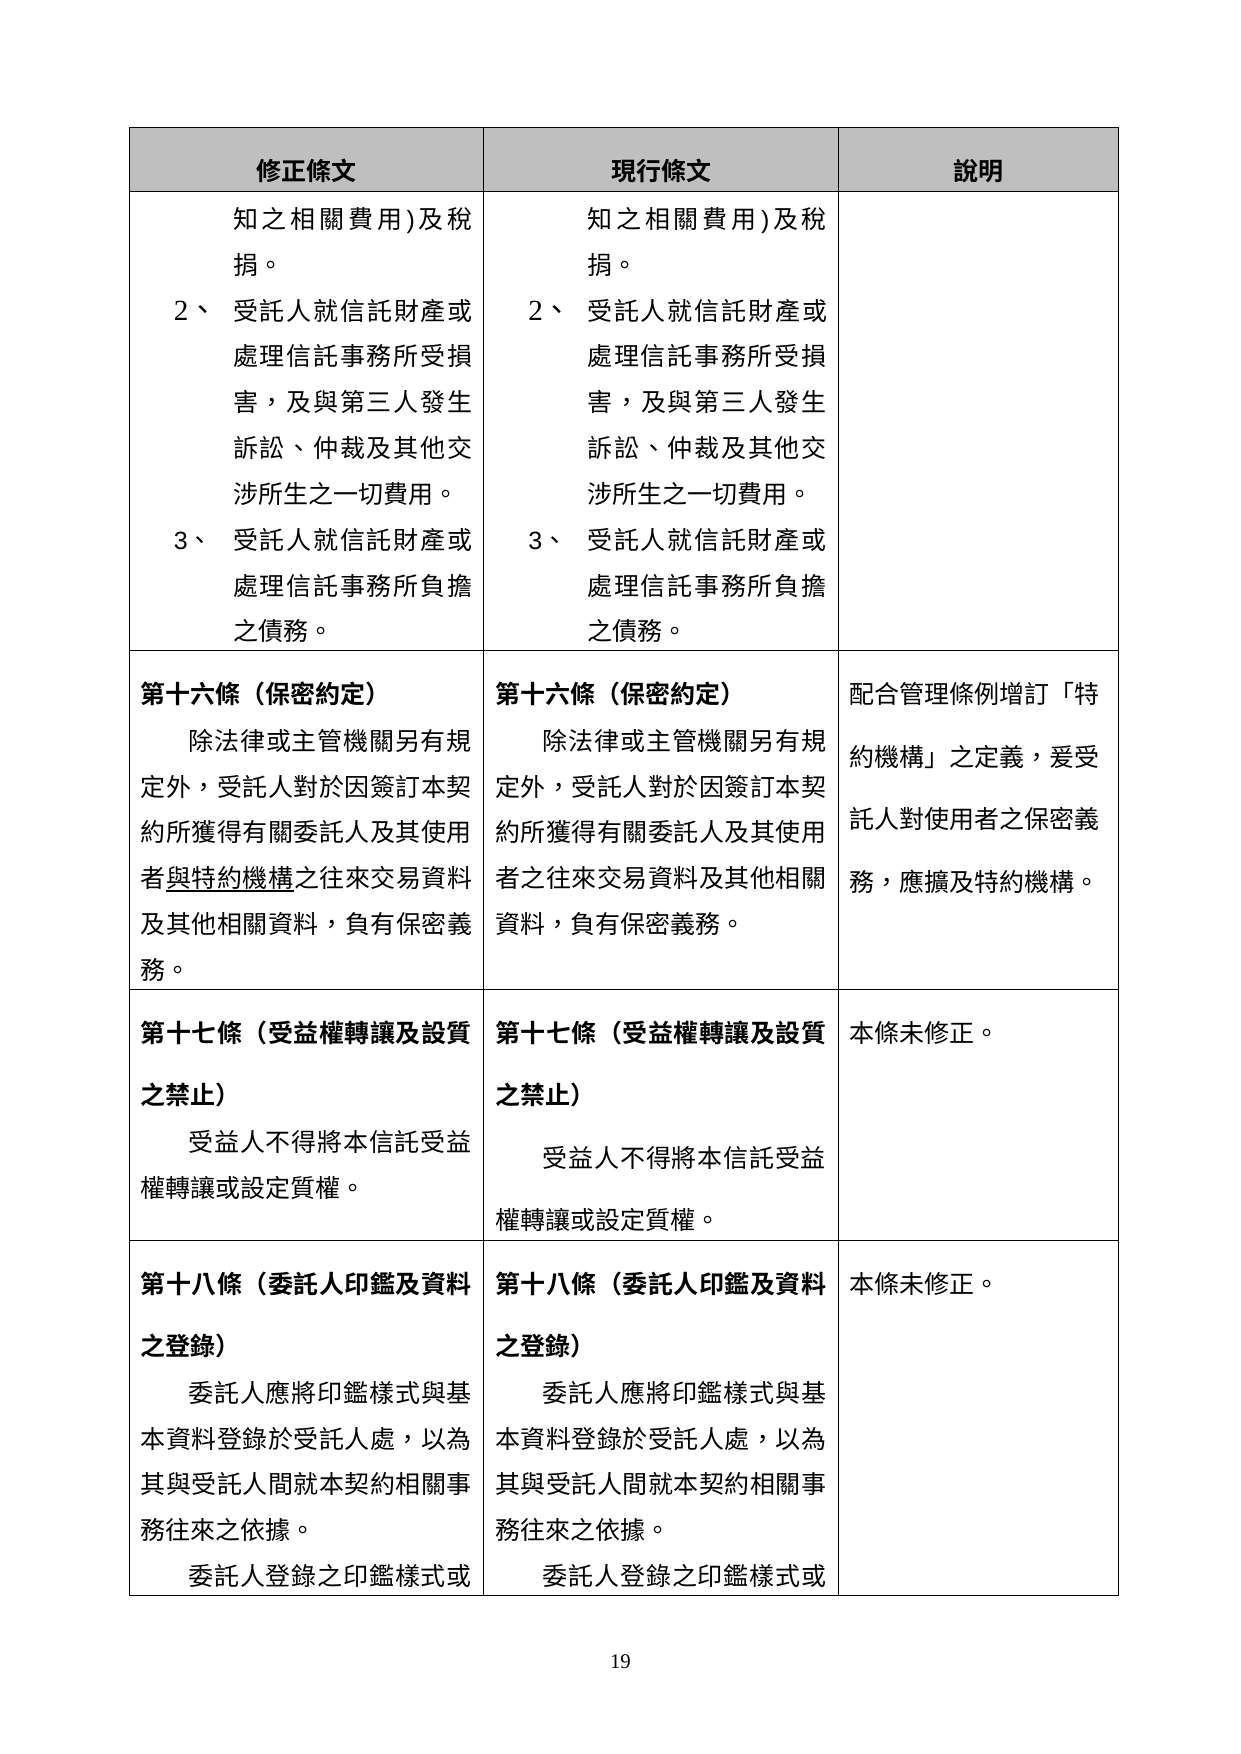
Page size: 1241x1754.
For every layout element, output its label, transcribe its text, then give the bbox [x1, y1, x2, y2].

table_cell 本條未修正。 [839, 1241, 1118, 1595]
table_cell 第十六條（保密約定） 除法律或主管機關另有規定外，受託人對於因簽訂本契約所獲得有關委託人及其使用者之往來交易資料及其他相關資料，負有保密義務。 [484, 651, 838, 988]
table_cell 第十七條（受益權轉讓及設質之禁止） 受益人不得將本信託受益權轉讓或設定質權。 [484, 990, 838, 1239]
table_header 說明 [839, 128, 1118, 191]
table_cell 第十五條（各項費用之負擔及其支付方法） 本信託有關之各項費用之負擔及其支付方法，詳如附件三。 下列支出及費用應由委託人以自有資金支付，除第七條第二項之情形外，不得由信託財產扣抵之： 就信託財產或處理信託事務所生之直接成本、必要費用(包括但不限於處理本信託事務所為對使用者之通知之相關費用)及稅捐。 受託人就信託財產或處理信託事務所受損害，及與第三人發生訴訟、仲裁及其他交涉所生之一切費用。 受託人就信託財產或處理信託事務所負擔之債務。 [484, 192, 838, 650]
table_header 現行條文 [484, 128, 838, 191]
table_cell 第十七條（受益權轉讓及設質之禁止） 受益人不得將本信託受益權轉讓或設定質權。 [130, 990, 483, 1239]
table_cell 配合管理條例增訂「特 約機構」之定義，爰受 託人對使用者之保密義 務，應擴及特約機構。 [839, 651, 1118, 988]
table_cell 第十六條（保密約定） 除法律或主管機關另有規定外，受託人對於因簽訂本契約所獲得有關委託人及其使用者與特約機構之往來交易資料及其他相關資料，負有保密義務。 [130, 651, 483, 988]
table_cell 第十五條（各項費用之負擔及其支付方法） 本信託有關之各項費用之負擔及其支付方法，詳如附件三。 下列支出及費用應由委託人以自有資金支付，除第七條第二項之情形外，不得由信託財產扣抵之： 就信託財產或處理信託事務所生之直接成本、必要費用(包括但不限於處理本信託事務所為對使用者之通知之相關費用)及稅捐。 受託人就信託財產或處理信託事務所受損害，及與第三人發生訴訟、仲裁及其他交涉所生之一切費用。 受託人就信託財產或處理信託事務所負擔之債務。 [130, 192, 483, 650]
table_cell [839, 192, 1118, 650]
table_cell 第十八條（委託人印鑑及資料之登錄） 委託人應將印鑑樣式與基本資料登錄於受託人處，以為其與受託人間就本契約相關事務往來之依據。 委託人登錄之印鑑樣式或 [484, 1241, 838, 1595]
table_cell 本條未修正。 [839, 990, 1118, 1239]
table_cell 第十八條（委託人印鑑及資料之登錄） 委託人應將印鑑樣式與基本資料登錄於受託人處，以為其與受託人間就本契約相關事務往來之依據。 委託人登錄之印鑑樣式或 [130, 1241, 483, 1595]
table_header 修正條文 [130, 128, 483, 191]
